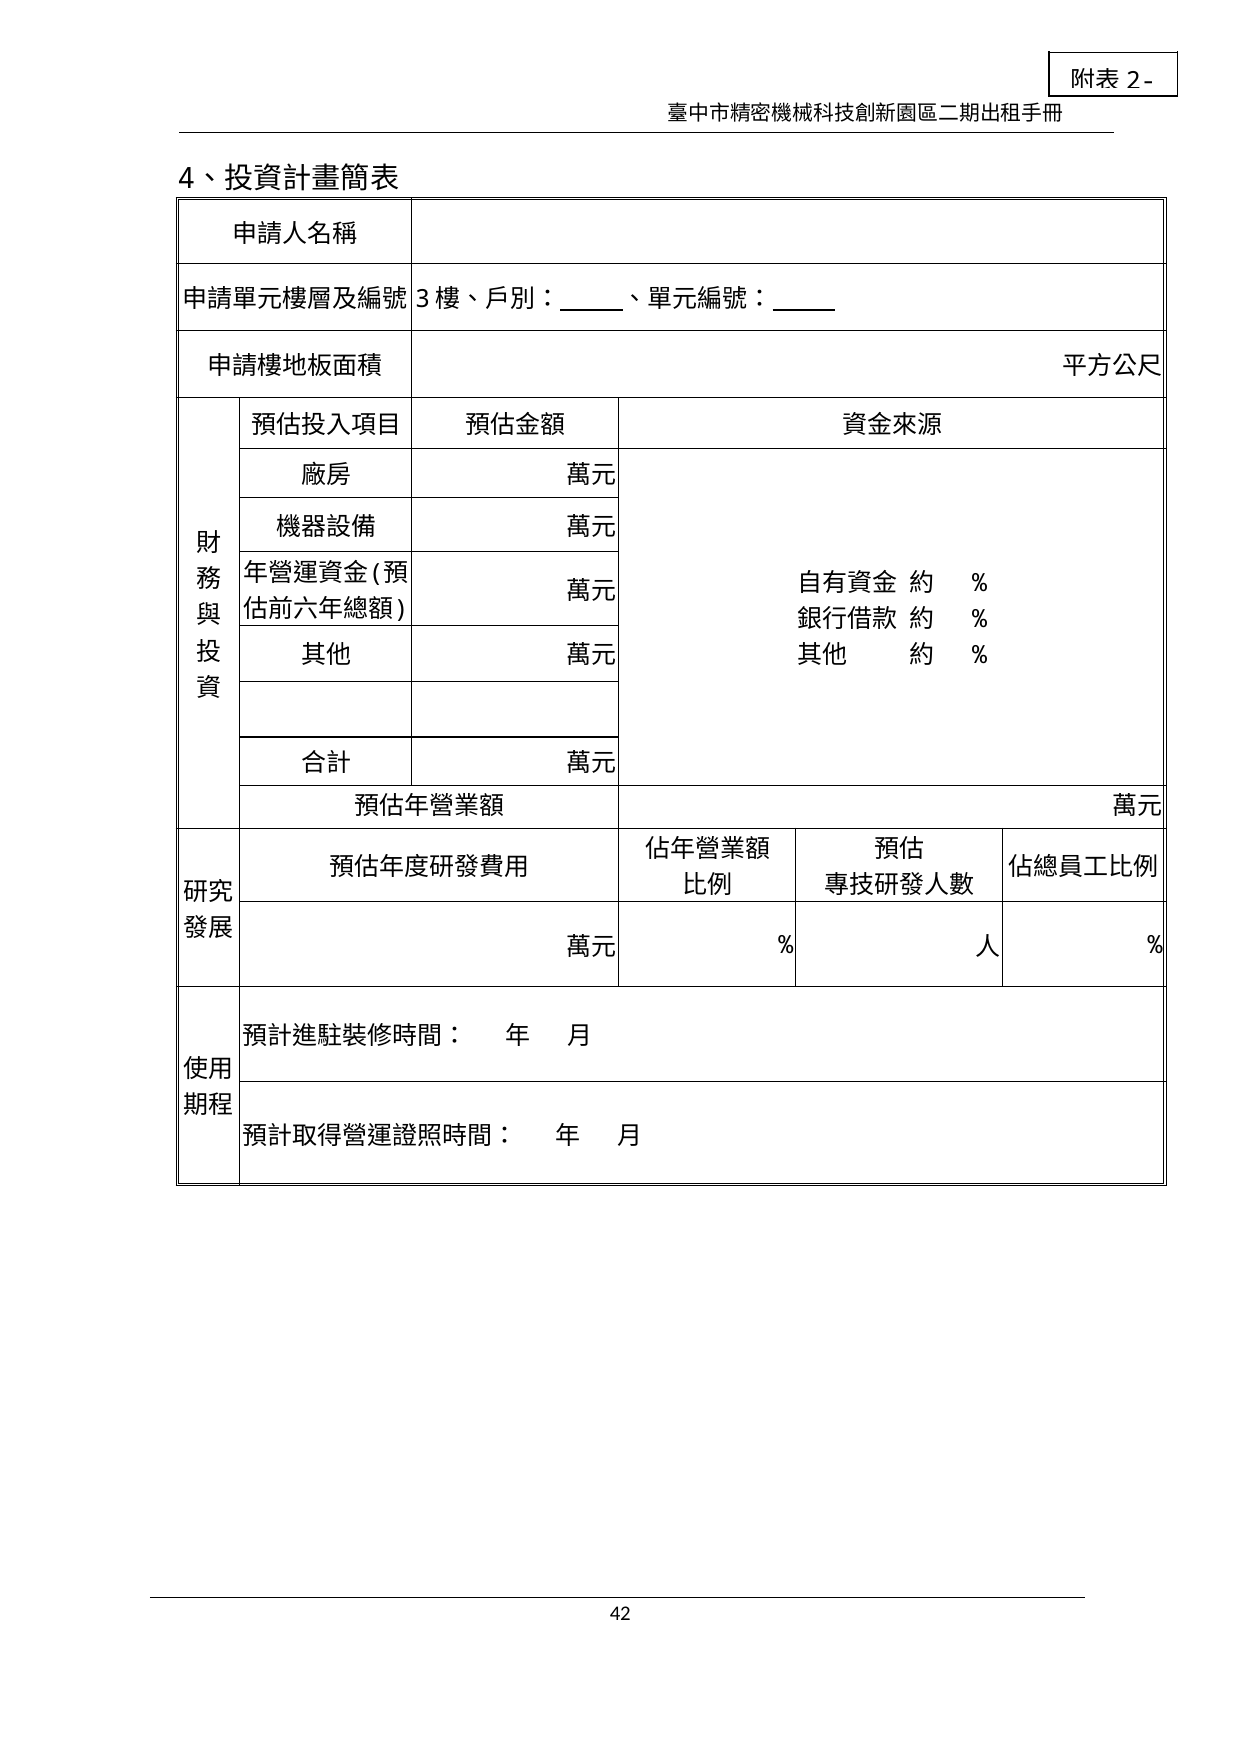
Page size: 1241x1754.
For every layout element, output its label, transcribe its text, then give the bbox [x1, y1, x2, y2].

table_cell 合計 [240, 738, 411, 785]
text 附表2-4 [1064, 60, 1162, 88]
table_cell 佔年營業額 比例 [619, 829, 795, 901]
table_cell 萬元 [412, 738, 618, 785]
table_cell 年營運資金(預估前六年總額) [240, 552, 411, 624]
table_cell 平方公尺 [412, 331, 1163, 397]
table_header [412, 200, 1163, 263]
table_cell 3樓、戶別： 、單元編號： [412, 264, 1163, 330]
table_cell 資金來源 [619, 398, 1163, 448]
table_cell 萬元 [412, 449, 618, 497]
table_cell 萬元 [619, 786, 1163, 828]
table_cell 研究發展 [179, 829, 239, 986]
table_cell 預估 專技研發人數 [796, 829, 1002, 901]
table_cell 其他 [240, 626, 411, 681]
table_cell 預計取得營運證照時間： 年 月 [240, 1082, 1163, 1183]
text 4、投資計畫簡表 [177, 154, 1063, 197]
table_cell 機器設備 [240, 498, 411, 551]
table_cell 萬元 [412, 498, 618, 551]
table_cell 申請單元樓層及編號 [179, 264, 411, 330]
table_cell 預估年度研發費用 [240, 829, 618, 901]
table_cell % [619, 902, 795, 986]
table_cell [240, 682, 411, 736]
table_cell [412, 682, 618, 736]
table_header 申請人名稱 [179, 200, 411, 263]
table_cell 萬元 [412, 626, 618, 681]
table_cell 申請樓地板面積 [179, 331, 411, 397]
table_cell 預計進駐裝修時間： 年 月 [240, 987, 1163, 1081]
table_cell 預估投入項目 [240, 398, 411, 448]
text [1050, 53, 1177, 95]
table_cell 預估金額 [412, 398, 618, 448]
table_cell 人 [796, 902, 1002, 986]
table_cell 預估年營業額 [240, 786, 618, 828]
table_cell 萬元 [240, 902, 618, 986]
table_cell 財務與投資 [179, 398, 239, 828]
table_cell 萬元 [412, 552, 618, 624]
table_cell 佔總員工比例 [1003, 829, 1163, 901]
table_cell % [1003, 902, 1163, 986]
table_cell 使用期程 [179, 987, 239, 1183]
table_cell 自有資金 約 % 銀行借款 約 % 其他 約 % [619, 449, 1163, 785]
table_cell 廠房 [240, 449, 411, 497]
